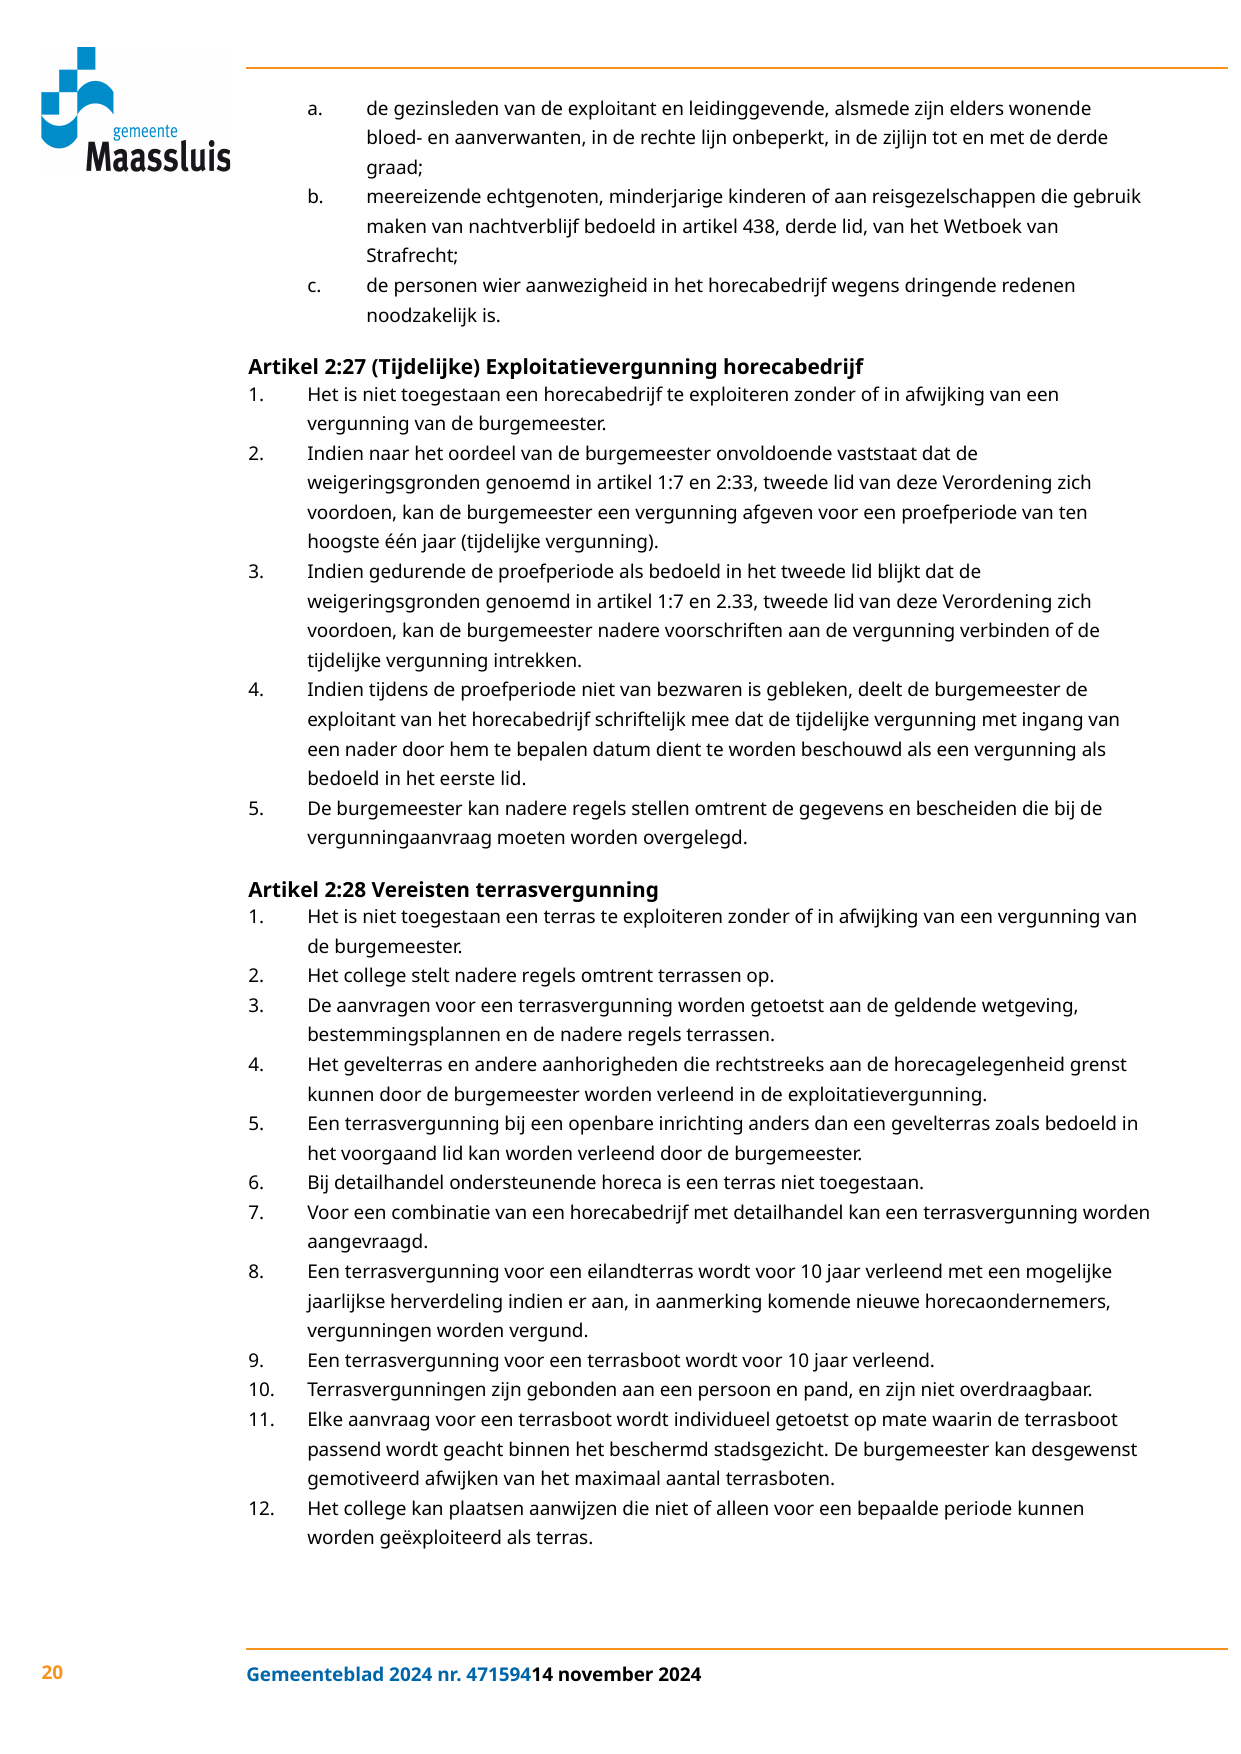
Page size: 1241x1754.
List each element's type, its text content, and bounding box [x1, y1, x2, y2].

picture [41, 47, 231, 172]
list de personen wier aanwezigheid in het horecabedrijf wegens dringende redenen noodzakelijk is. [307, 272, 1152, 328]
picture [41, 47, 77, 92]
list Voor een combinatie van een horecabedrijf met detailhandel kan een terrasvergunning worden aangevraagd. [248, 1199, 1152, 1254]
list Terrasvergunningen zijn gebonden aan een persoon en pand, en zijn niet overdraagbaar. [248, 1377, 1152, 1402]
list De burgemeester kan nadere regels stellen omtrent de gegevens en bescheiden die bij de vergunningaanvraag moeten worden overgelegd. [248, 795, 1152, 850]
list De aanvragen voor een terrasvergunning worden getoetst aan de geldende wetgeving, bestemmingsplannen en de nadere regels terrassen. [248, 992, 1152, 1047]
text Artikel 2:27 (Tijdelijke) Exploitatievergunning horecabedrijf [248, 352, 1152, 381]
list Het is niet toegestaan een horecabedrijf te exploiteren zonder of in afwijking van een vergunning van de burgemeester. [248, 381, 1152, 436]
list Indien tijdens de proefperiode niet van bezwaren is gebleken, deelt de burgemeester de exploitant van het horecabedrijf schriftelijk mee dat de tijdelijke vergunning met ingang van een nader door hem te bepalen datum dient te worden beschouwd als een vergunning als bedoeld in het eerste lid. [248, 677, 1152, 791]
text Artikel 2:28 Vereisten terrasvergunning [248, 875, 1152, 903]
list de gezinsleden van de exploitant en leidinggevende, alsmede zijn elders wonende bloed- en aanverwanten, in de rechte lijn onbeperkt, in de zijlijn tot en met de derde graad; [307, 95, 1152, 180]
list Elke aanvraag voor een terrasboot wordt individueel getoetst op mate waarin de terrasboot passend wordt geacht binnen het beschermd stadsgezicht. De burgemeester kan desgewenst gemotiveerd afwijken van het maximaal aantal terrasboten. [248, 1406, 1152, 1491]
list Bij detailhandel ondersteunende horeca is een terras niet toegestaan. [248, 1169, 1152, 1195]
list Een terrasvergunning bij een openbare inrichting anders dan een gevelterras zoals bedoeld in het voorgaand lid kan worden verleend door de burgemeester. [248, 1110, 1152, 1166]
list Het college stelt nadere regels omtrent terrassen op. [248, 962, 1152, 988]
list Het gevelterras en andere aanhorigheden die rechtstreeks aan de horecagelegenheid grenst kunnen door de burgemeester worden verleend in de exploitatievergunning. [248, 1051, 1152, 1107]
list Een terrasvergunning voor een eilandterras wordt voor 10 jaar verleend met een mogelijke jaarlijkse herverdeling indien er aan, in aanmerking komende nieuwe horecaondernemers, vergunningen worden vergund. [248, 1258, 1152, 1343]
list Indien gedurende de proefperiode als bedoeld in het tweede lid blijkt dat de weigeringsgronden genoemd in artikel 1:7 en 2.33, tweede lid van deze Verordening zich voordoen, kan de burgemeester nadere voorschriften aan de vergunning verbinden of de tijdelijke vergunning intrekken. [248, 558, 1152, 673]
list Indien naar het oordeel van de burgemeester onvoldoende vaststaat dat de weigeringsgronden genoemd in artikel 1:7 en 2:33, tweede lid van deze Verordening zich voordoen, kan de burgemeester een vergunning afgeven voor een proefperiode van ten hoogste één jaar (tijdelijke vergunning). [248, 440, 1152, 554]
list meereizende echtgenoten, minderjarige kinderen of aan reisgezelschappen die gebruik maken van nachtverblijf bedoeld in artikel 438, derde lid, van het Wetboek van Strafrecht; [307, 183, 1152, 268]
list Een terrasvergunning voor een terrasboot wordt voor 10 jaar verleend. [248, 1347, 1152, 1373]
list Het college kan plaatsen aanwijzen die niet of alleen voor een bepaalde periode kunnen worden geëxploiteerd als terras. [248, 1495, 1152, 1550]
list Het is niet toegestaan een terras te exploiteren zonder of in afwijking van een vergunning van de burgemeester. [248, 903, 1152, 959]
